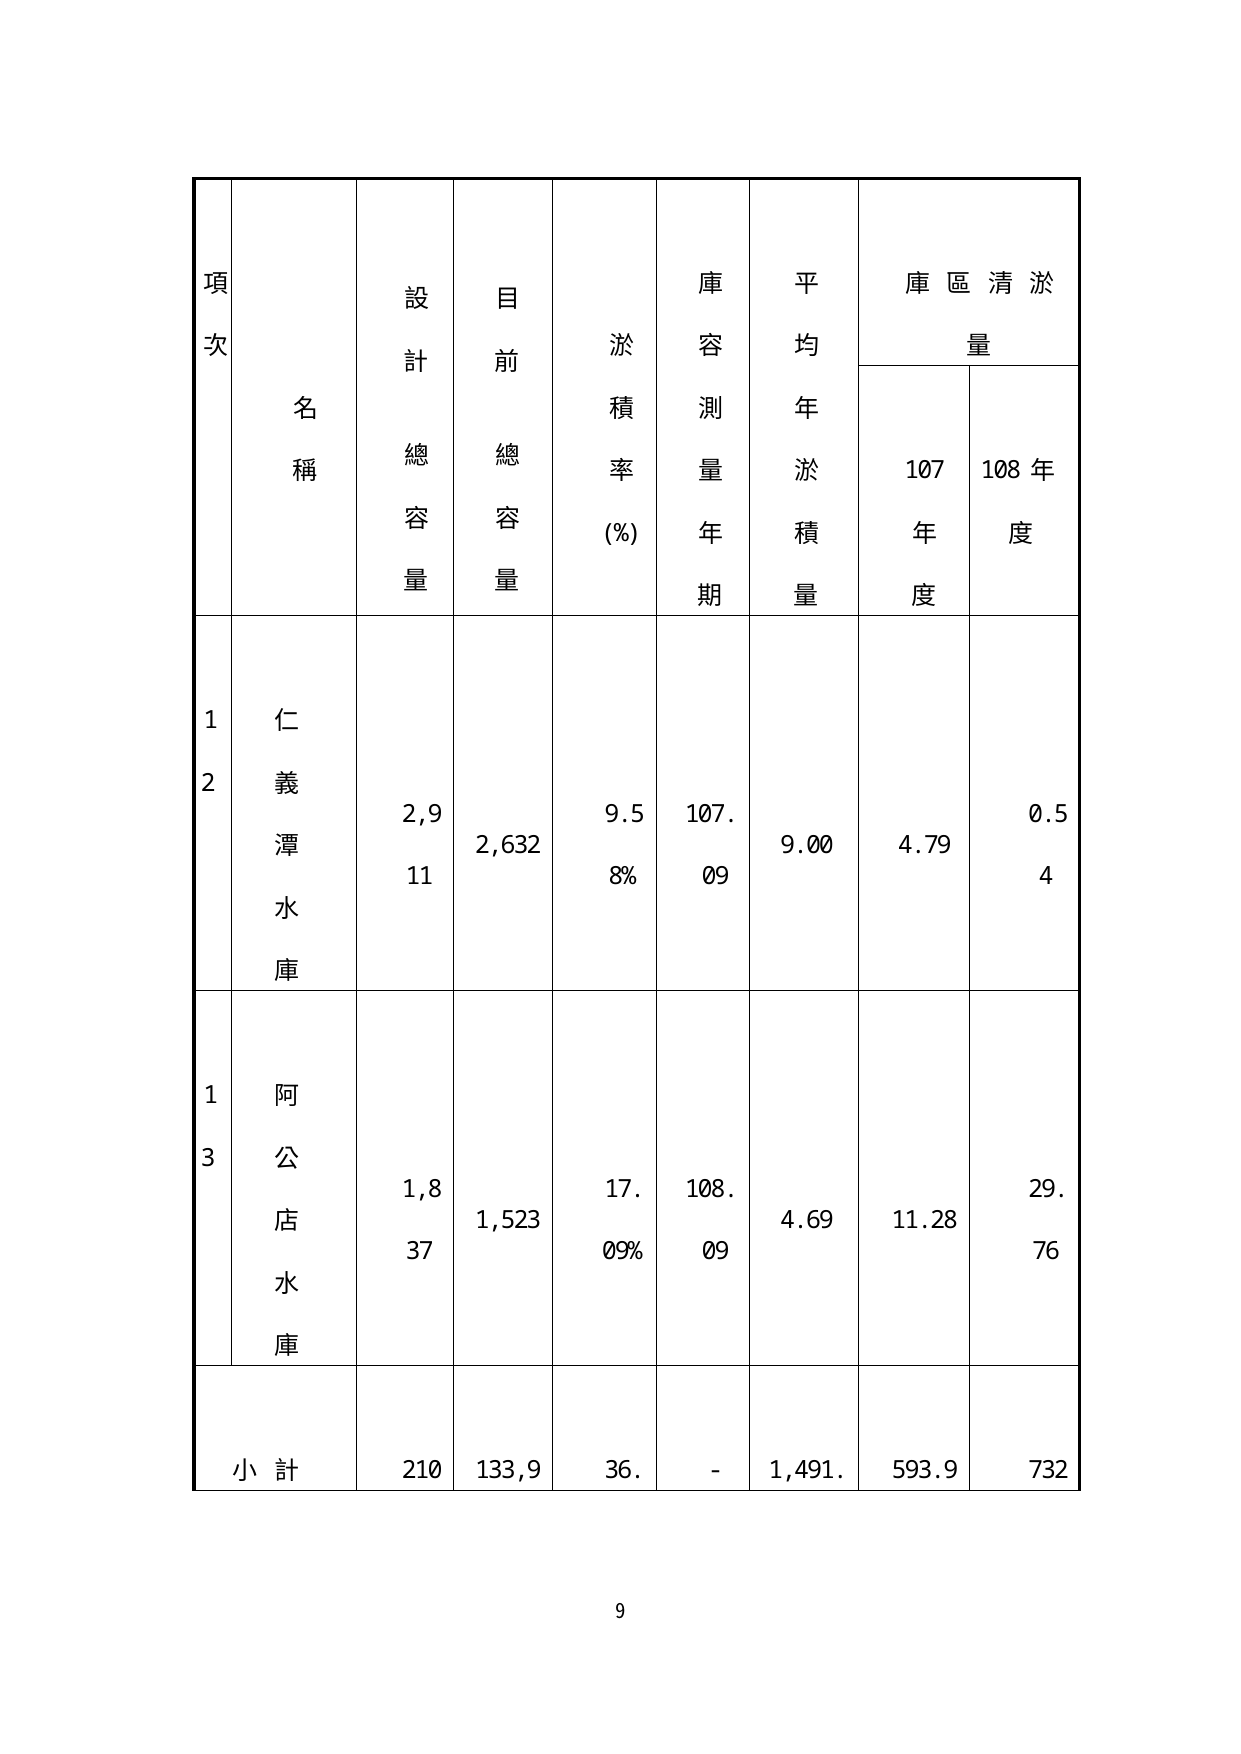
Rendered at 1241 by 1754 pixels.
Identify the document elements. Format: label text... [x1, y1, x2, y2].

table_cell 11.28 [859, 991, 969, 1365]
table_header 名稱 [232, 180, 356, 615]
table_cell 2,911 [357, 616, 453, 990]
table_cell 593.9 [859, 1366, 969, 1490]
table_cell 小計 [196, 1366, 356, 1490]
table_cell 13 [196, 991, 231, 1365]
table_cell 732 [970, 1366, 1078, 1490]
table_header 庫容測量年期 [657, 180, 749, 615]
table_cell 108年度 [970, 366, 1078, 615]
table_header 目前 總容量 [454, 180, 552, 615]
table_cell 9.58% [553, 616, 656, 990]
table_cell 1,837 [357, 991, 453, 1365]
table_cell 36. [553, 1366, 656, 1490]
table_cell 2,632 [454, 616, 552, 990]
table_cell 29.76 [970, 991, 1078, 1365]
table_cell 4.69 [750, 991, 858, 1365]
table_cell 4.79 [859, 616, 969, 990]
table_cell - [657, 1366, 749, 1490]
table_cell 阿公店水庫 [232, 991, 356, 1365]
table_cell 仁義潭水庫 [232, 616, 356, 990]
table_header 淤積率(%) [553, 180, 656, 615]
table_header 項次 [196, 180, 231, 615]
table_cell 107.09 [657, 616, 749, 990]
table_cell 12 [196, 616, 231, 990]
table_cell 107年度 [859, 366, 969, 615]
table_cell 1,491. [750, 1366, 858, 1490]
table_cell 108.09 [657, 991, 749, 1365]
table_cell 0.54 [970, 616, 1078, 990]
table_cell 133,9 [454, 1366, 552, 1490]
table_cell 17.09% [553, 991, 656, 1365]
table_header 設計 總容量 [357, 180, 453, 615]
table_header 庫區清淤量 [859, 180, 1078, 365]
table_cell 1,523 [454, 991, 552, 1365]
table_header 平均年淤積量 [750, 180, 858, 615]
table_cell 210 [357, 1366, 453, 1490]
table_cell 9.00 [750, 616, 858, 990]
